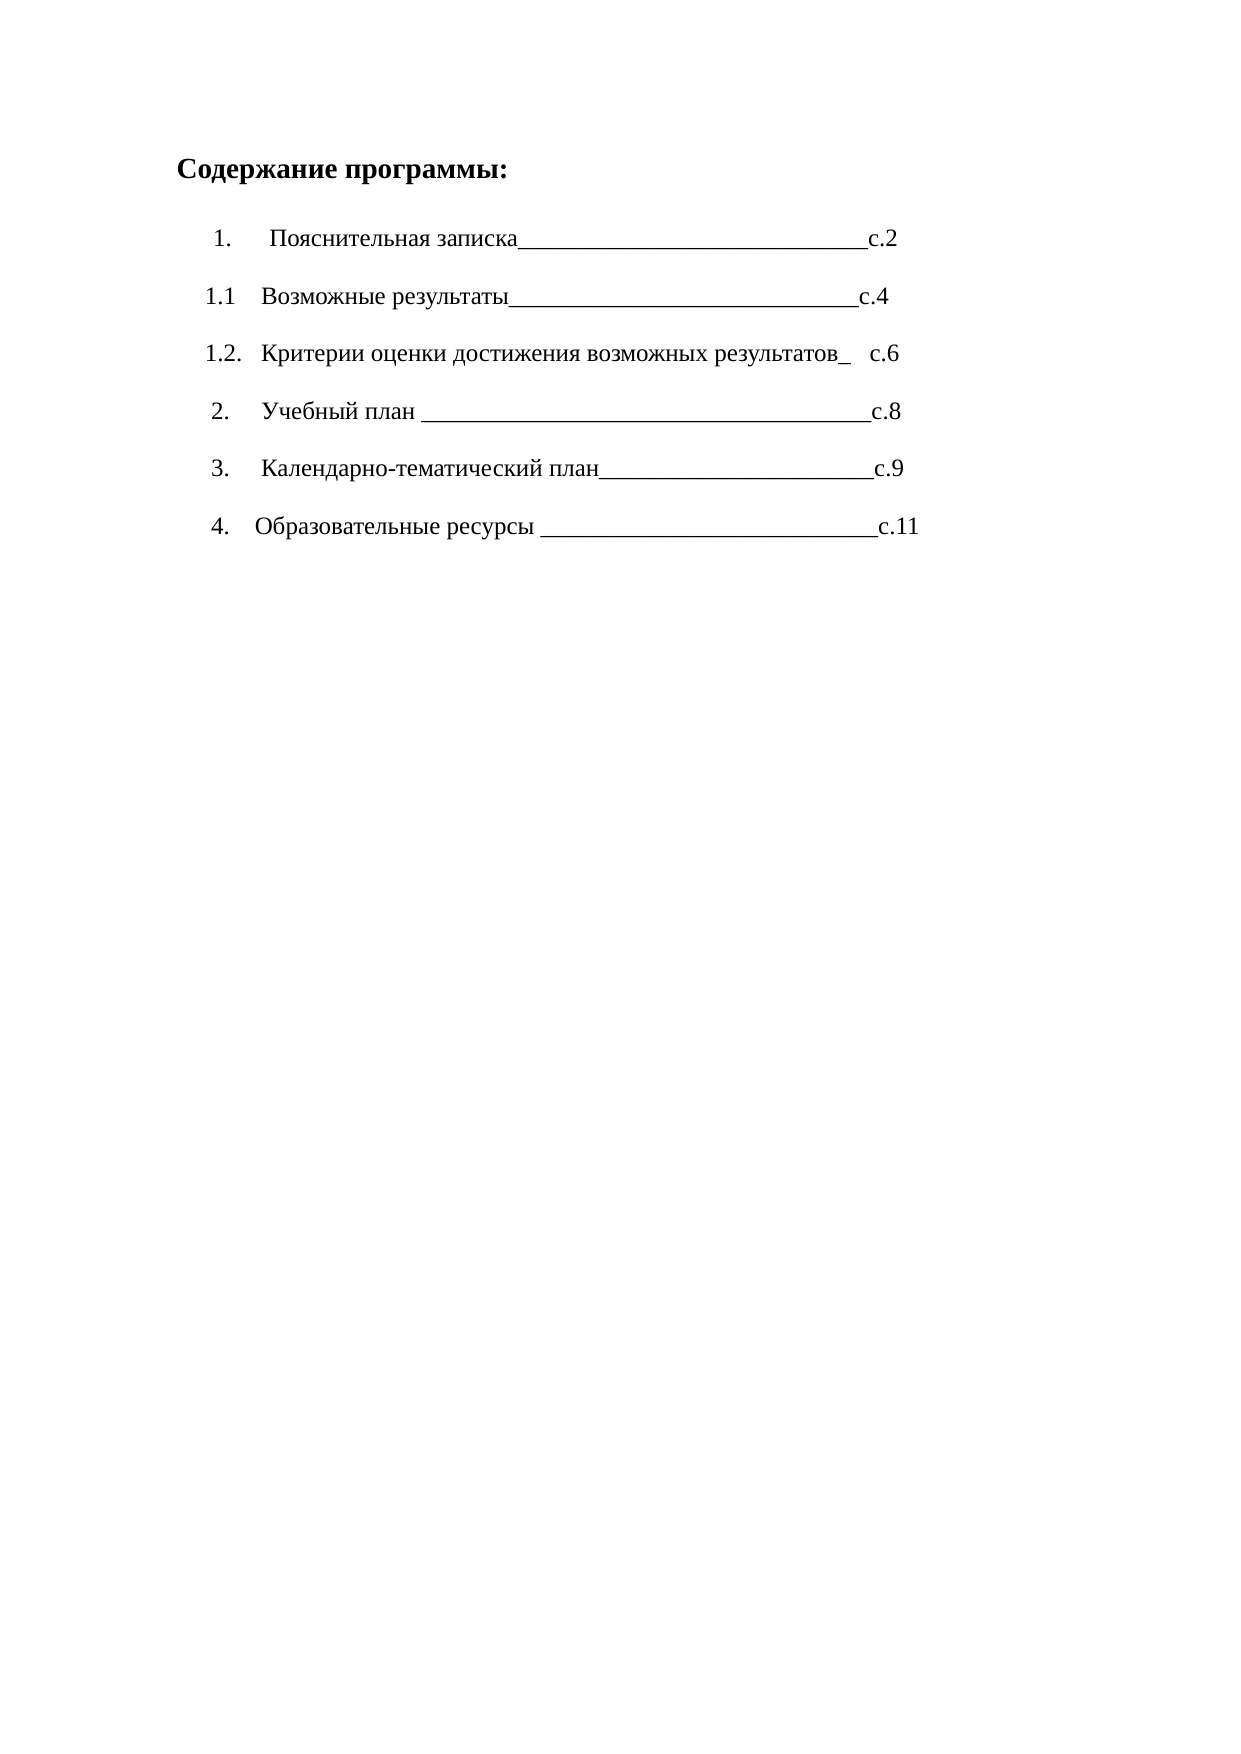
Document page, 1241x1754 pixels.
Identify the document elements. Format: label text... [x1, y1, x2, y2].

text 4. Образовательные ресурсы ___________________________с.11 [118, 511, 1122, 540]
text Содержание программы: [118, 152, 1122, 185]
text 1.1 Возможные результаты____________________________с.4 [118, 281, 1122, 310]
text 3. Календарно-тематический план______________________с.9 [118, 453, 1122, 482]
text 1. Пояснительная записка____________________________с.2 [118, 219, 1122, 252]
text 2. Учебный план ____________________________________с.8 [118, 396, 1122, 425]
text 1.2. Критерии оценки достижения возможных результатов_ с.6 [118, 338, 1122, 367]
